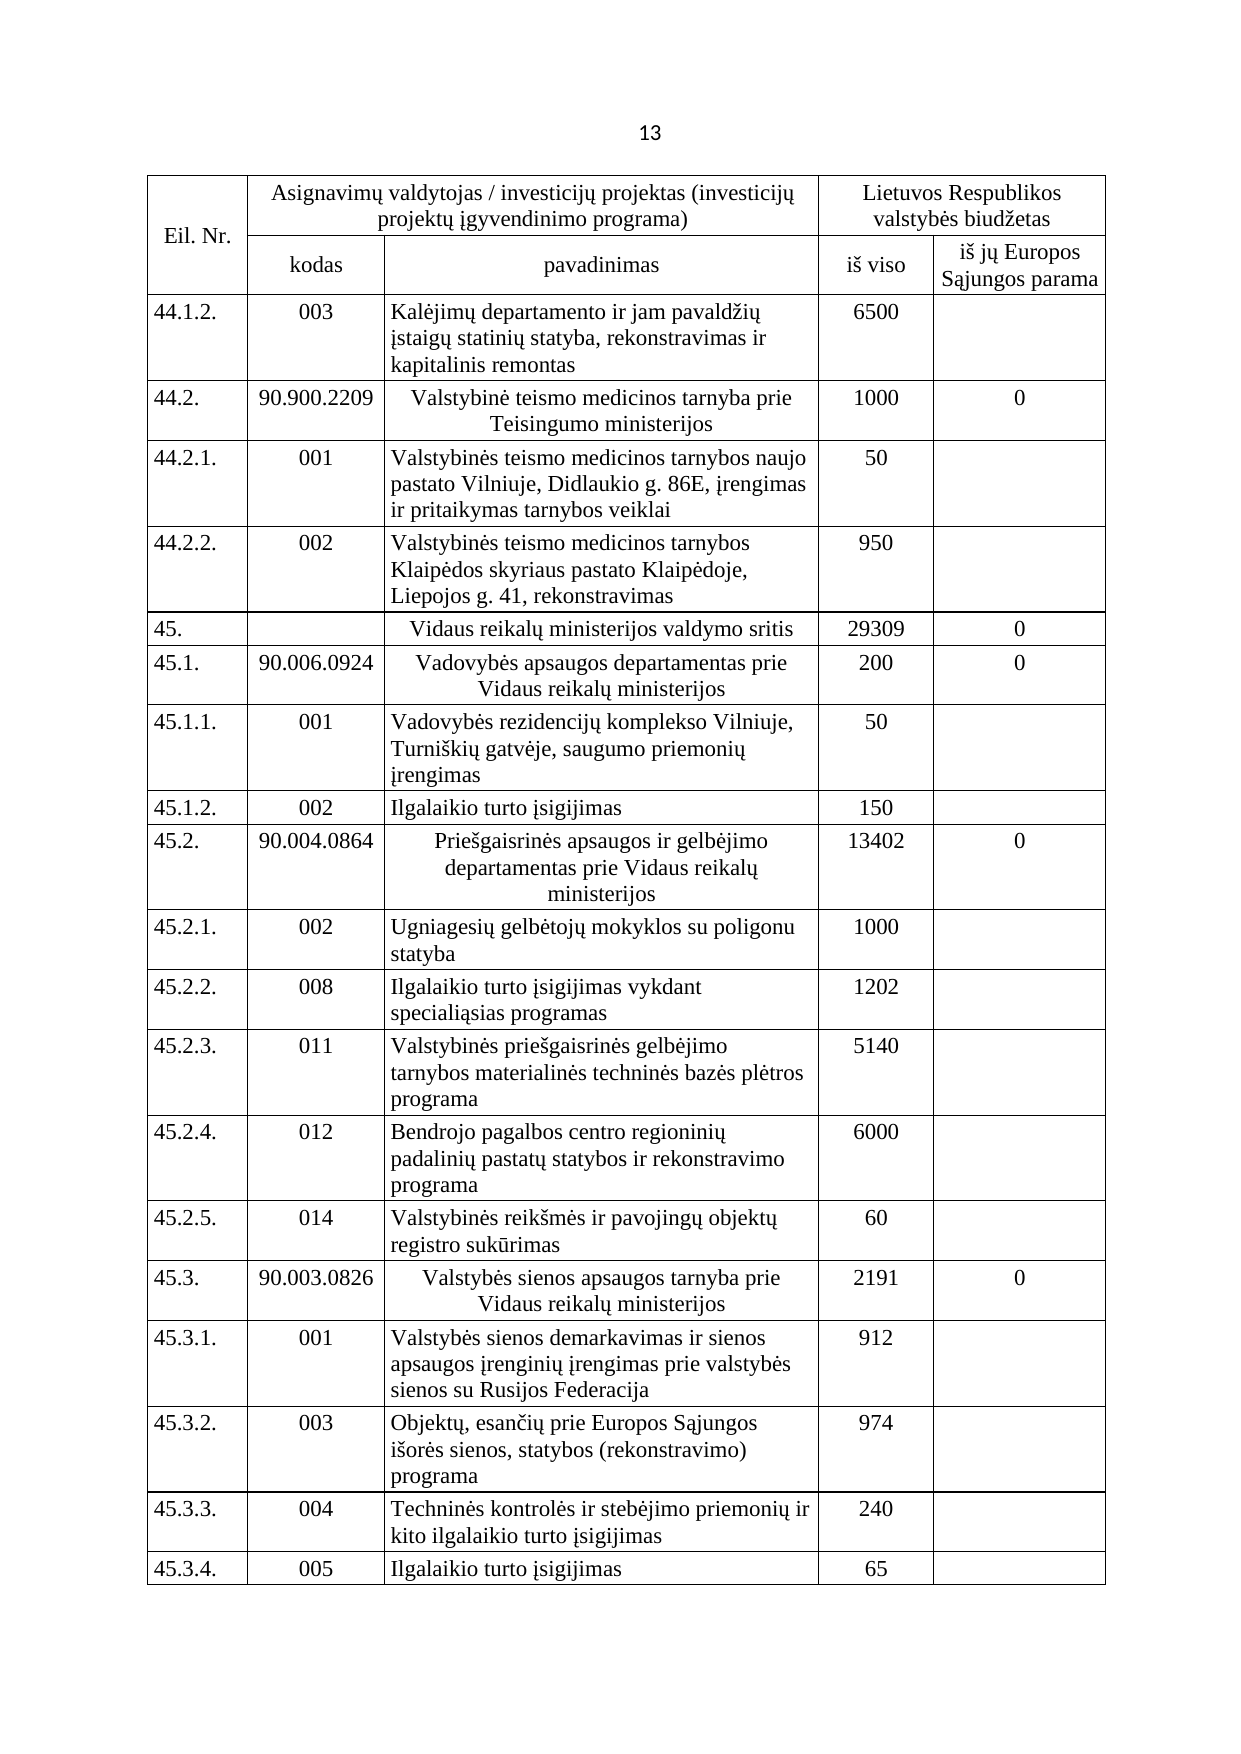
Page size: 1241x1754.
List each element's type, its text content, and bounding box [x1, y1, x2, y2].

table_cell [934, 1552, 1105, 1584]
table_cell [934, 705, 1105, 790]
table_cell [934, 970, 1105, 1028]
table_cell [934, 910, 1105, 969]
table_cell Vidaus reikalų ministerijos valdymo sritis [385, 613, 818, 645]
table_cell Valstybinės priešgaisrinės gelbėjimo tarnybos materialinės techninės bazės plėtros programa [385, 1030, 818, 1114]
table_cell [934, 1116, 1105, 1200]
table_cell 012 [248, 1116, 384, 1200]
table_cell Valstybinės teismo medicinos tarnybos Klaipėdos skyriaus pastato Klaipėdoje, Liepojos g. 41, rekonstravimas [385, 527, 818, 611]
table_cell Objektų, esančių prie Europos Sąjungos išorės sienos, statybos (rekonstravimo) programa [385, 1407, 818, 1491]
table_cell 002 [248, 527, 384, 611]
table_cell [934, 527, 1105, 611]
table_header Asignavimų valdytojas / investicijų projektas (investicijų projektų įgyvendinimo programa) [248, 176, 818, 234]
table_cell [934, 791, 1105, 823]
table_cell 45.2.1. [148, 910, 247, 969]
table_cell Techninės kontrolės ir stebėjimo priemonių ir kito ilgalaikio turto įsigijimas [385, 1493, 818, 1551]
table_cell Ilgalaikio turto įsigijimas [385, 1552, 818, 1584]
table_cell 44.2.2. [148, 527, 247, 611]
table_cell Valstybės sienos apsaugos tarnyba prie Vidaus reikalų ministerijos [385, 1261, 818, 1319]
table_cell 45.3.1. [148, 1321, 247, 1406]
table_header Eil. Nr. [148, 176, 247, 294]
table_cell Ilgalaikio turto įsigijimas [385, 791, 818, 823]
table_cell 45.3. [148, 1261, 247, 1319]
table_cell 45.1.1. [148, 705, 247, 790]
table_cell 44.2. [148, 381, 247, 439]
table_cell 001 [248, 441, 384, 526]
table_cell Valstybinės teismo medicinos tarnybos naujo pastato Vilniuje, Didlaukio g. 86E, įrengimas ir pritaikymas tarnybos veiklai [385, 441, 818, 526]
table_cell 45.1. [148, 646, 247, 704]
table_cell 29309 [819, 613, 933, 645]
table_cell 0 [934, 825, 1105, 909]
table_cell iš jų Europos Sąjungos parama [934, 236, 1105, 294]
table_cell Valstybinė teismo medicinos tarnyba prie Teisingumo ministerijos [385, 381, 818, 439]
table_cell 0 [934, 1261, 1105, 1319]
table_cell [934, 295, 1105, 380]
table_cell 6000 [819, 1116, 933, 1200]
table_cell iš viso [819, 236, 933, 294]
table_cell 90.900.2209 [248, 381, 384, 439]
table_cell 13402 [819, 825, 933, 909]
table_cell kodas [248, 236, 384, 294]
table_header Lietuvos Respublikos valstybės biudžetas [819, 176, 1105, 234]
table_cell 1000 [819, 910, 933, 969]
table_cell 011 [248, 1030, 384, 1114]
table_cell 60 [819, 1201, 933, 1260]
table_cell 150 [819, 791, 933, 823]
table_cell 0 [934, 646, 1105, 704]
table_cell [248, 613, 384, 645]
table_cell 45.2.2. [148, 970, 247, 1028]
table_cell 1202 [819, 970, 933, 1028]
table_cell 974 [819, 1407, 933, 1491]
table_cell Ilgalaikio turto įsigijimas vykdant specialiąsias programas [385, 970, 818, 1028]
table_cell [934, 1201, 1105, 1260]
table_cell Valstybinės reikšmės ir pavojingų objektų registro sukūrimas [385, 1201, 818, 1260]
table_cell 45.2.4. [148, 1116, 247, 1200]
table_cell 44.1.2. [148, 295, 247, 380]
table_cell 50 [819, 441, 933, 526]
table_cell 45.1.2. [148, 791, 247, 823]
table_cell Ugniagesių gelbėtojų mokyklos su poligonu statyba [385, 910, 818, 969]
table_cell 950 [819, 527, 933, 611]
table_cell [934, 1493, 1105, 1551]
table_cell 65 [819, 1552, 933, 1584]
table_cell 001 [248, 1321, 384, 1406]
table_cell 45.2.5. [148, 1201, 247, 1260]
table_cell Valstybės sienos demarkavimas ir sienos apsaugos įrenginių įrengimas prie valstybės sienos su Rusijos Federacija [385, 1321, 818, 1406]
table_cell 1000 [819, 381, 933, 439]
table_cell 50 [819, 705, 933, 790]
table_cell 003 [248, 1407, 384, 1491]
table_cell 002 [248, 791, 384, 823]
table_cell 240 [819, 1493, 933, 1551]
table_cell 0 [934, 613, 1105, 645]
table_cell Vadovybės apsaugos departamentas prie Vidaus reikalų ministerijos [385, 646, 818, 704]
table_cell 45. [148, 613, 247, 645]
table_cell 014 [248, 1201, 384, 1260]
table_cell [934, 1321, 1105, 1406]
table_cell 002 [248, 910, 384, 969]
table_cell 45.3.2. [148, 1407, 247, 1491]
table_cell 001 [248, 705, 384, 790]
table_cell 0 [934, 381, 1105, 439]
table_cell 45.2. [148, 825, 247, 909]
table_cell 5140 [819, 1030, 933, 1114]
table_cell Bendrojo pagalbos centro regioninių padalinių pastatų statybos ir rekonstravimo programa [385, 1116, 818, 1200]
table_cell [934, 441, 1105, 526]
table_cell 004 [248, 1493, 384, 1551]
table_cell 44.2.1. [148, 441, 247, 526]
table_cell Kalėjimų departamento ir jam pavaldžių įstaigų statinių statyba, rekonstravimas ir kapitalinis remontas [385, 295, 818, 380]
table_cell 2191 [819, 1261, 933, 1319]
table_cell 45.3.3. [148, 1493, 247, 1551]
table_cell 008 [248, 970, 384, 1028]
table_cell 005 [248, 1552, 384, 1584]
table_cell [934, 1030, 1105, 1114]
table_cell 90.004.0864 [248, 825, 384, 909]
table_cell [934, 1407, 1105, 1491]
table_cell Vadovybės rezidencijų komplekso Vilniuje, Turniškių gatvėje, saugumo priemonių įrengimas [385, 705, 818, 790]
table_cell pavadinimas [385, 236, 818, 294]
table_cell 90.006.0924 [248, 646, 384, 704]
table_cell 45.3.4. [148, 1552, 247, 1584]
table_cell 6500 [819, 295, 933, 380]
table_cell 90.003.0826 [248, 1261, 384, 1319]
table_cell 912 [819, 1321, 933, 1406]
table_cell 200 [819, 646, 933, 704]
table_cell 003 [248, 295, 384, 380]
table_cell 45.2.3. [148, 1030, 247, 1114]
table_cell Priešgaisrinės apsaugos ir gelbėjimo departamentas prie Vidaus reikalų ministerijos [385, 825, 818, 909]
